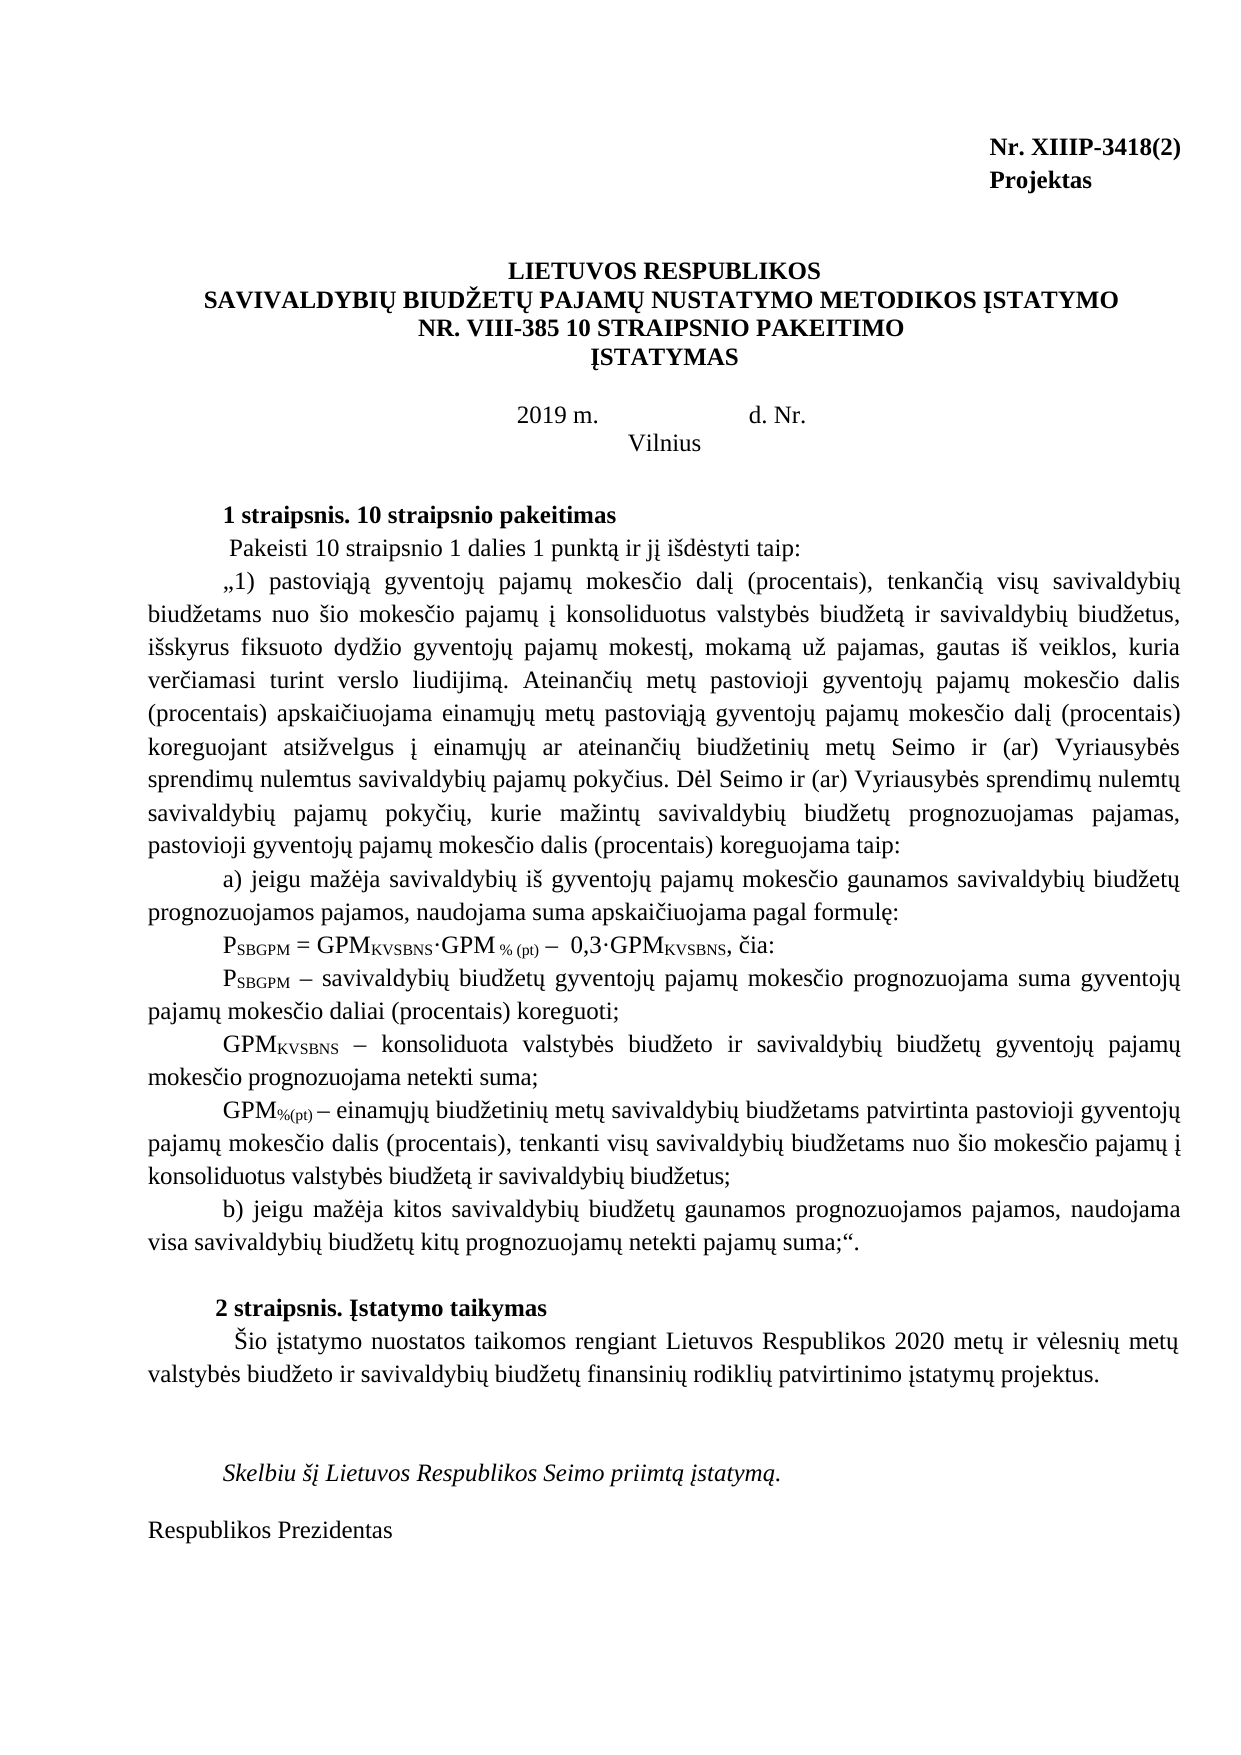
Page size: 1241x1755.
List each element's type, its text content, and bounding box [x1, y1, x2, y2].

text Šio įstatymo nuostatos taikomos rengiant Lietuvos Respublikos 2020 metų ir vėlesnių metų valstybės biudžeto ir savivaldybių biudžetų finansinių rodiklių patvirtinimo įstatymų projektus. [148, 1326, 1181, 1388]
text Projektas [927, 166, 1181, 194]
text LIETUVOS RESPUBLIKOS [148, 256, 1181, 285]
text Nr. XIIIP-3418(2) [927, 132, 1181, 161]
text 2019 m. d. Nr. [148, 400, 1181, 428]
text a) jeigu mažėja savivaldybių iš gyventojų pajamų mokesčio gaunamos savivaldybių biudžetų prognozuojamos pajamos, naudojama suma apskaičiuojama pagal formulę: [148, 864, 1181, 925]
text Respublikos Prezidentas [148, 1516, 1181, 1544]
text PSBGPM – savivaldybių biudžetų gyventojų pajamų mokesčio prognozuojama suma gyventojų pajamų mokesčio daliai (procentais) koreguoti; [148, 963, 1181, 1024]
text „1) pastoviąją gyventojų pajamų mokesčio dalį (procentais), tenkančią visų savivaldybių biudžetams nuo šio mokesčio pajamų į konsoliduotus valstybės biudžetą ir savivaldybių biudžetus, išskyrus fiksuoto dydžio gyventojų pajamų mokestį, mokamą už pajamas, gautas iš veiklos, kuria verčiamasi turint verslo liudijimą. Ateinančių metų pastovioji gyventojų pajamų mokesčio dalis (procentais) apskaičiuojama einamųjų metų pastoviąją gyventojų pajamų mokesčio dalį (procentais) koreguojant atsižvelgus į einamųjų ar ateinančių biudžetinių metų Seimo ir (ar) Vyriausybės sprendimų nulemtus savivaldybių pajamų pokyčius. Dėl Seimo ir (ar) Vyriausybės sprendimų nulemtų savivaldybių pajamų pokyčių, kurie mažintų savivaldybių biudžetų prognozuojamas pajamas, pastovioji gyventojų pajamų mokesčio dalis (procentais) koreguojama taip: [148, 566, 1181, 859]
text b) jeigu mažėja kitos savivaldybių biudžetų gaunamos prognozuojamos pajamos, naudojama visa savivaldybių biudžetų kitų prognozuojamų netekti pajamų suma;“. [148, 1194, 1181, 1256]
text GPMKVSBNS – konsoliduota valstybės biudžeto ir savivaldybių biudžetų gyventojų pajamų mokesčio prognozuojama netekti suma; [148, 1029, 1181, 1091]
text Pakeisti 10 straipsnio 1 dalies 1 punktą ir jį išdėstyti taip: [148, 533, 1181, 562]
text PSBGPM = GPMKVSBNS·GPM % (pt) – 0,3·GPMKVSBNS, čia: [148, 930, 1181, 958]
text ĮSTATYMAS [148, 342, 1181, 371]
text 1 straipsnis. 10 straipsnio pakeitimas [148, 500, 1181, 529]
text SAVIVALDYBIŲ BIUDŽETŲ PAJAMŲ NUSTATYMO METODIKOS ĮSTATYMO [148, 285, 1181, 313]
text GPM%(pt) – einamųjų biudžetinių metų savivaldybių biudžetams patvirtinta pastovioji gyventojų pajamų mokesčio dalis (procentais), tenkanti visų savivaldybių biudžetams nuo šio mokesčio pajamų į konsoliduotus valstybės biudžetą ir savivaldybių biudžetus; [148, 1095, 1181, 1189]
text 2 straipsnis. Įstatymo taikymas [148, 1293, 1181, 1322]
text Vilnius [148, 428, 1181, 457]
text Skelbiu šį Lietuvos Respublikos Seimo priimtą įstatymą. [148, 1458, 1181, 1487]
text NR. VIII-385 10 STRAIPSNIO PAKEITIMO [148, 313, 1181, 342]
